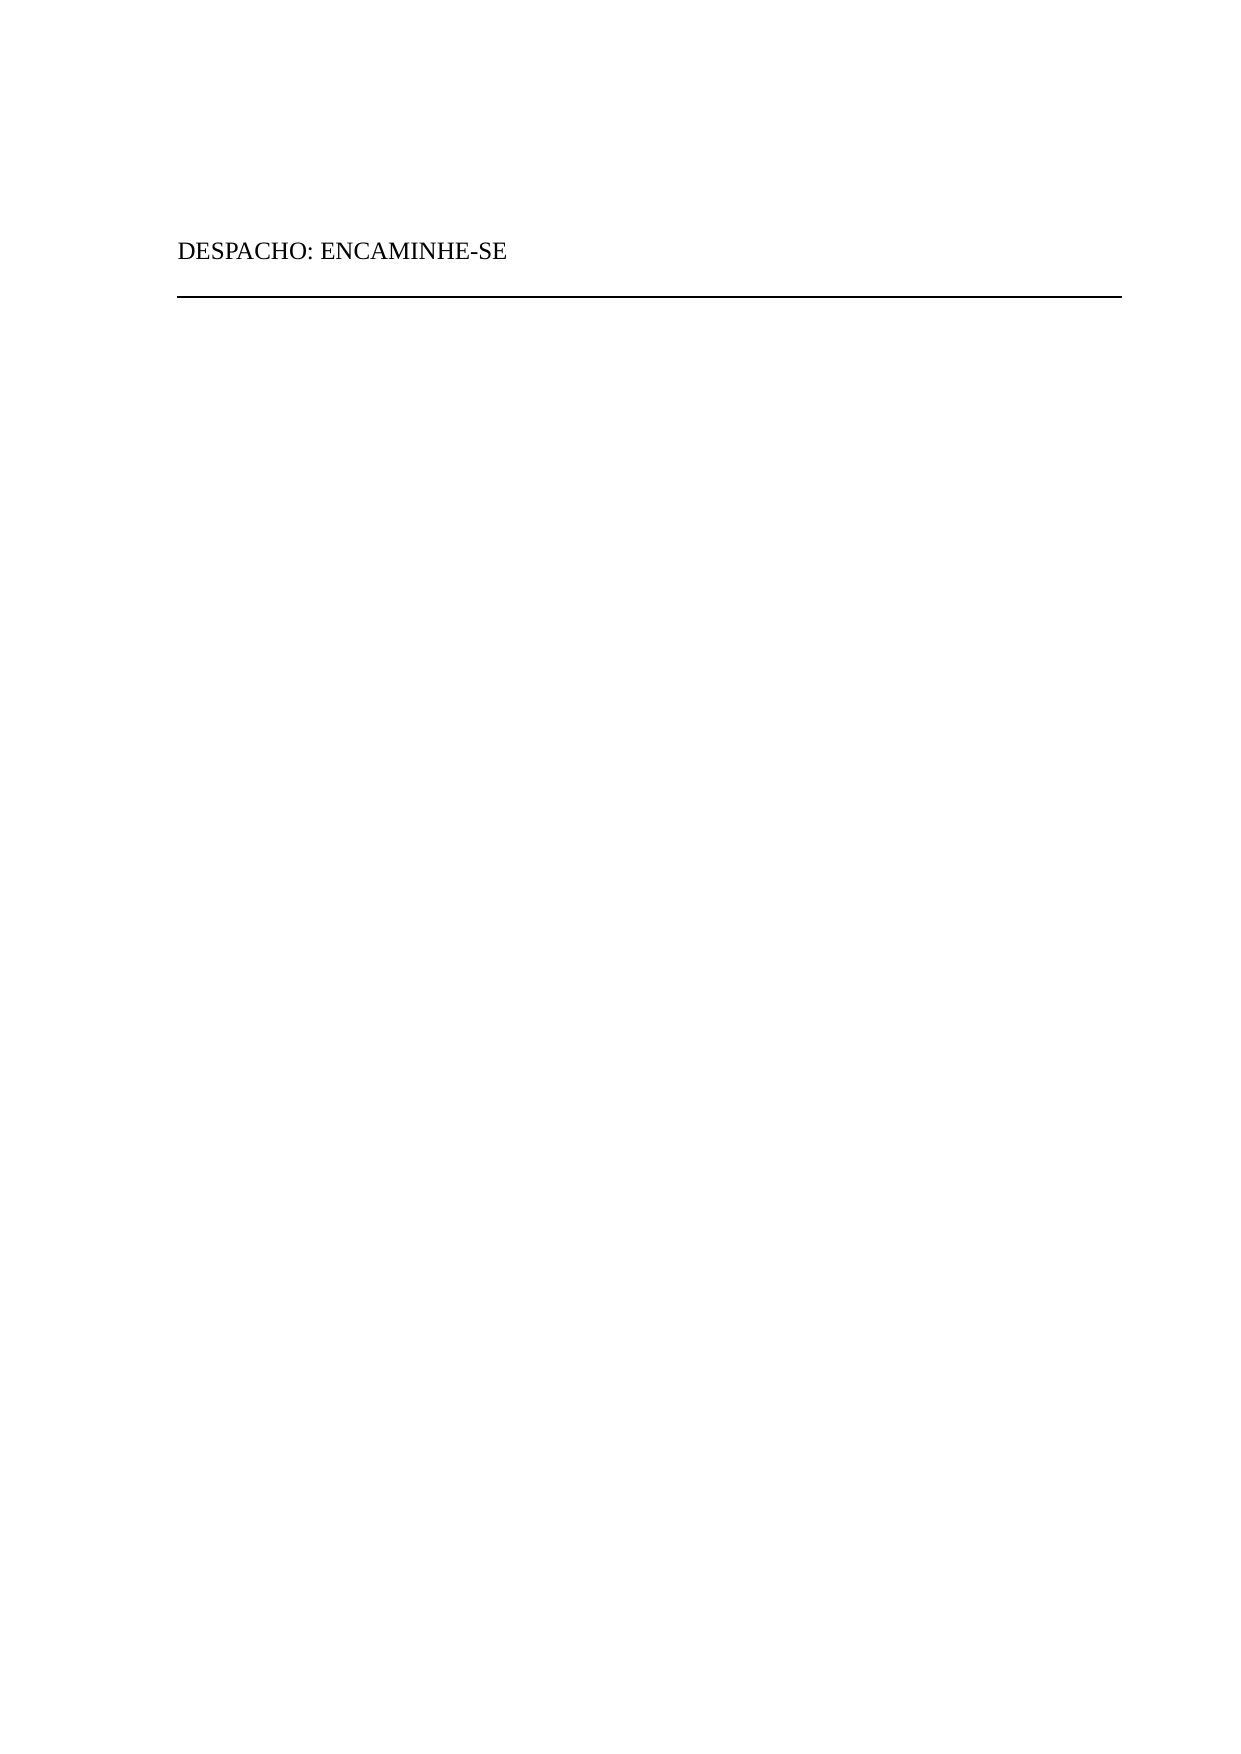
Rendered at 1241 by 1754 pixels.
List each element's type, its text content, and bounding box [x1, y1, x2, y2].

text DESPACHO: ENCAMINHE-SE [177, 236, 1122, 265]
